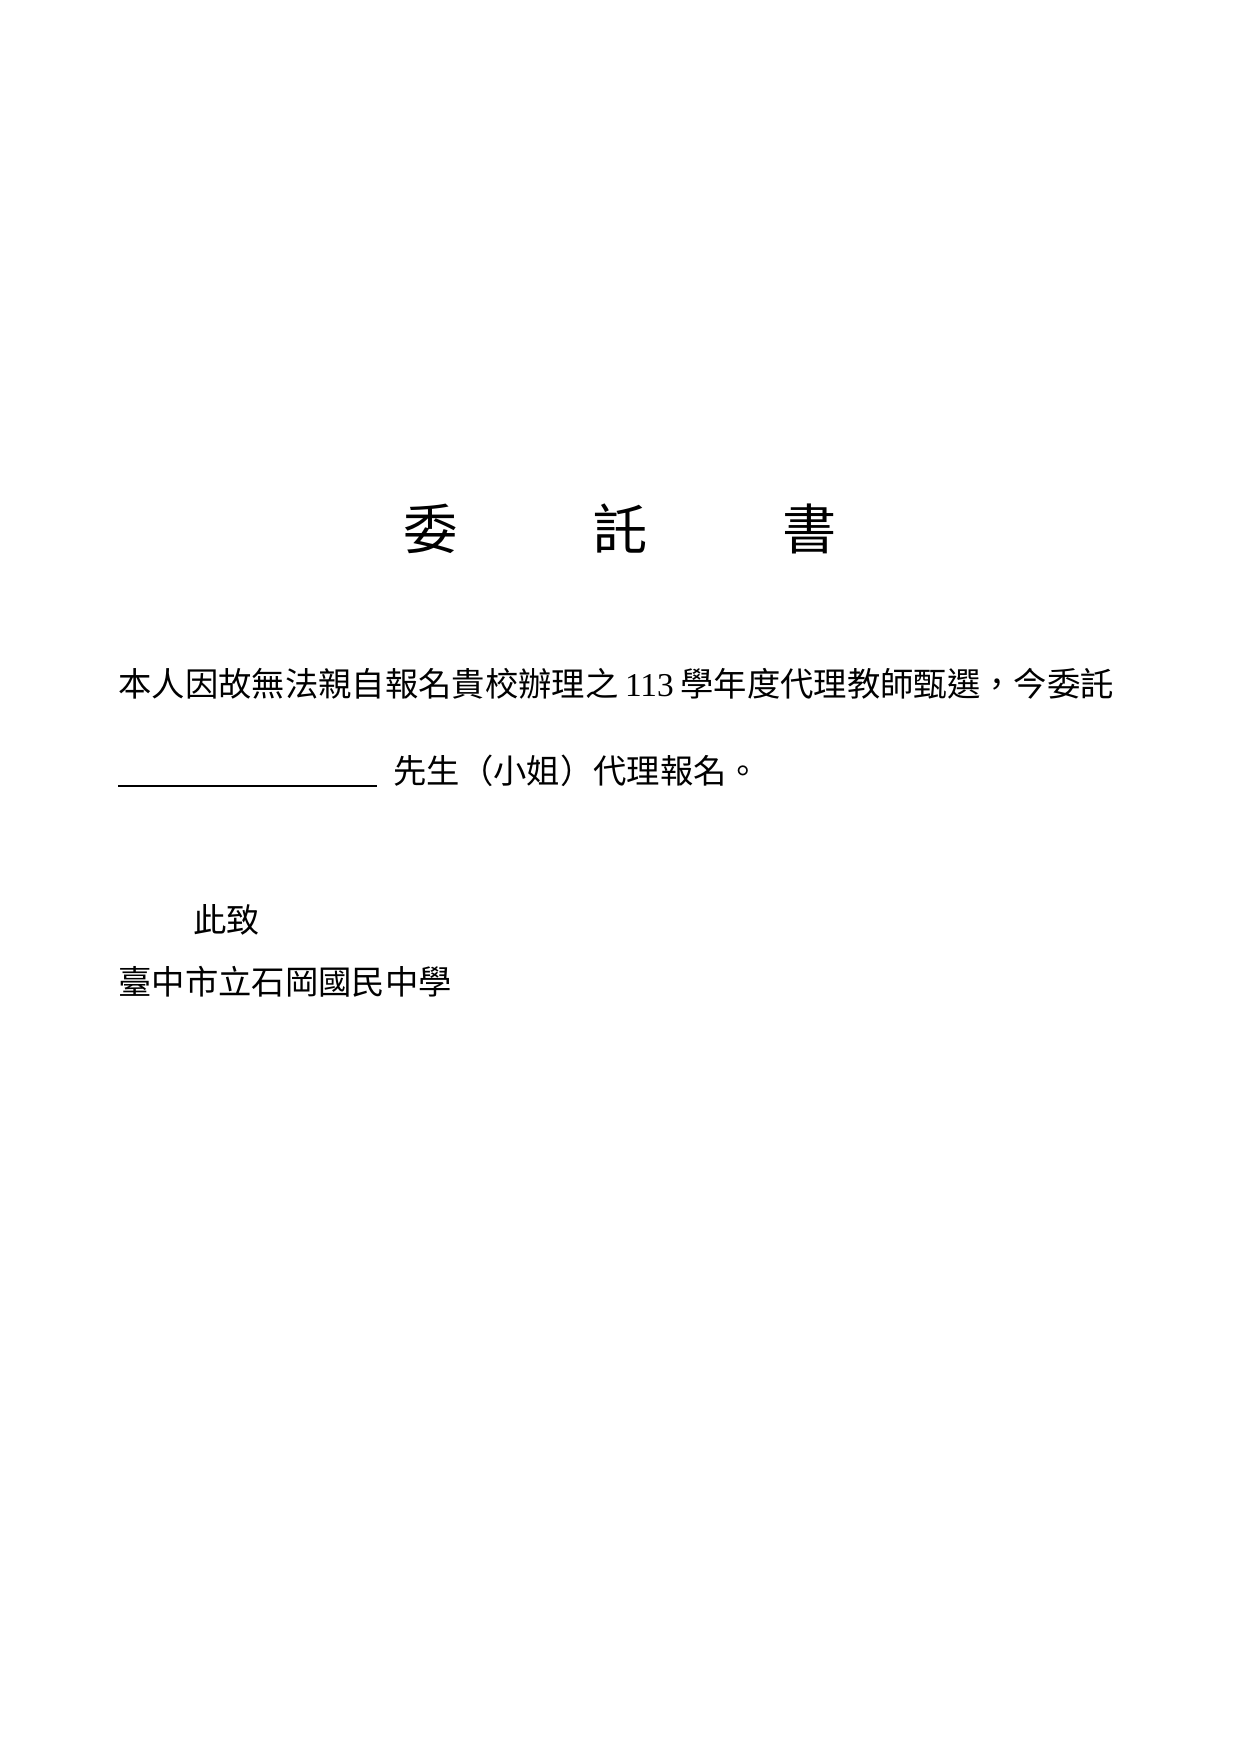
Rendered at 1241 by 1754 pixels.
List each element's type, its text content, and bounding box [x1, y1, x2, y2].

text 本人因故無法親自報名貴校辦理之113學年度代理教師甄選，今委託 [118, 641, 1122, 703]
text 先生（小姐）代理報名。 [118, 727, 1122, 789]
text 臺中市立石岡國民中學 [118, 939, 1122, 1001]
text 委 託 書 [118, 453, 1122, 578]
text 此致 [118, 876, 1122, 939]
